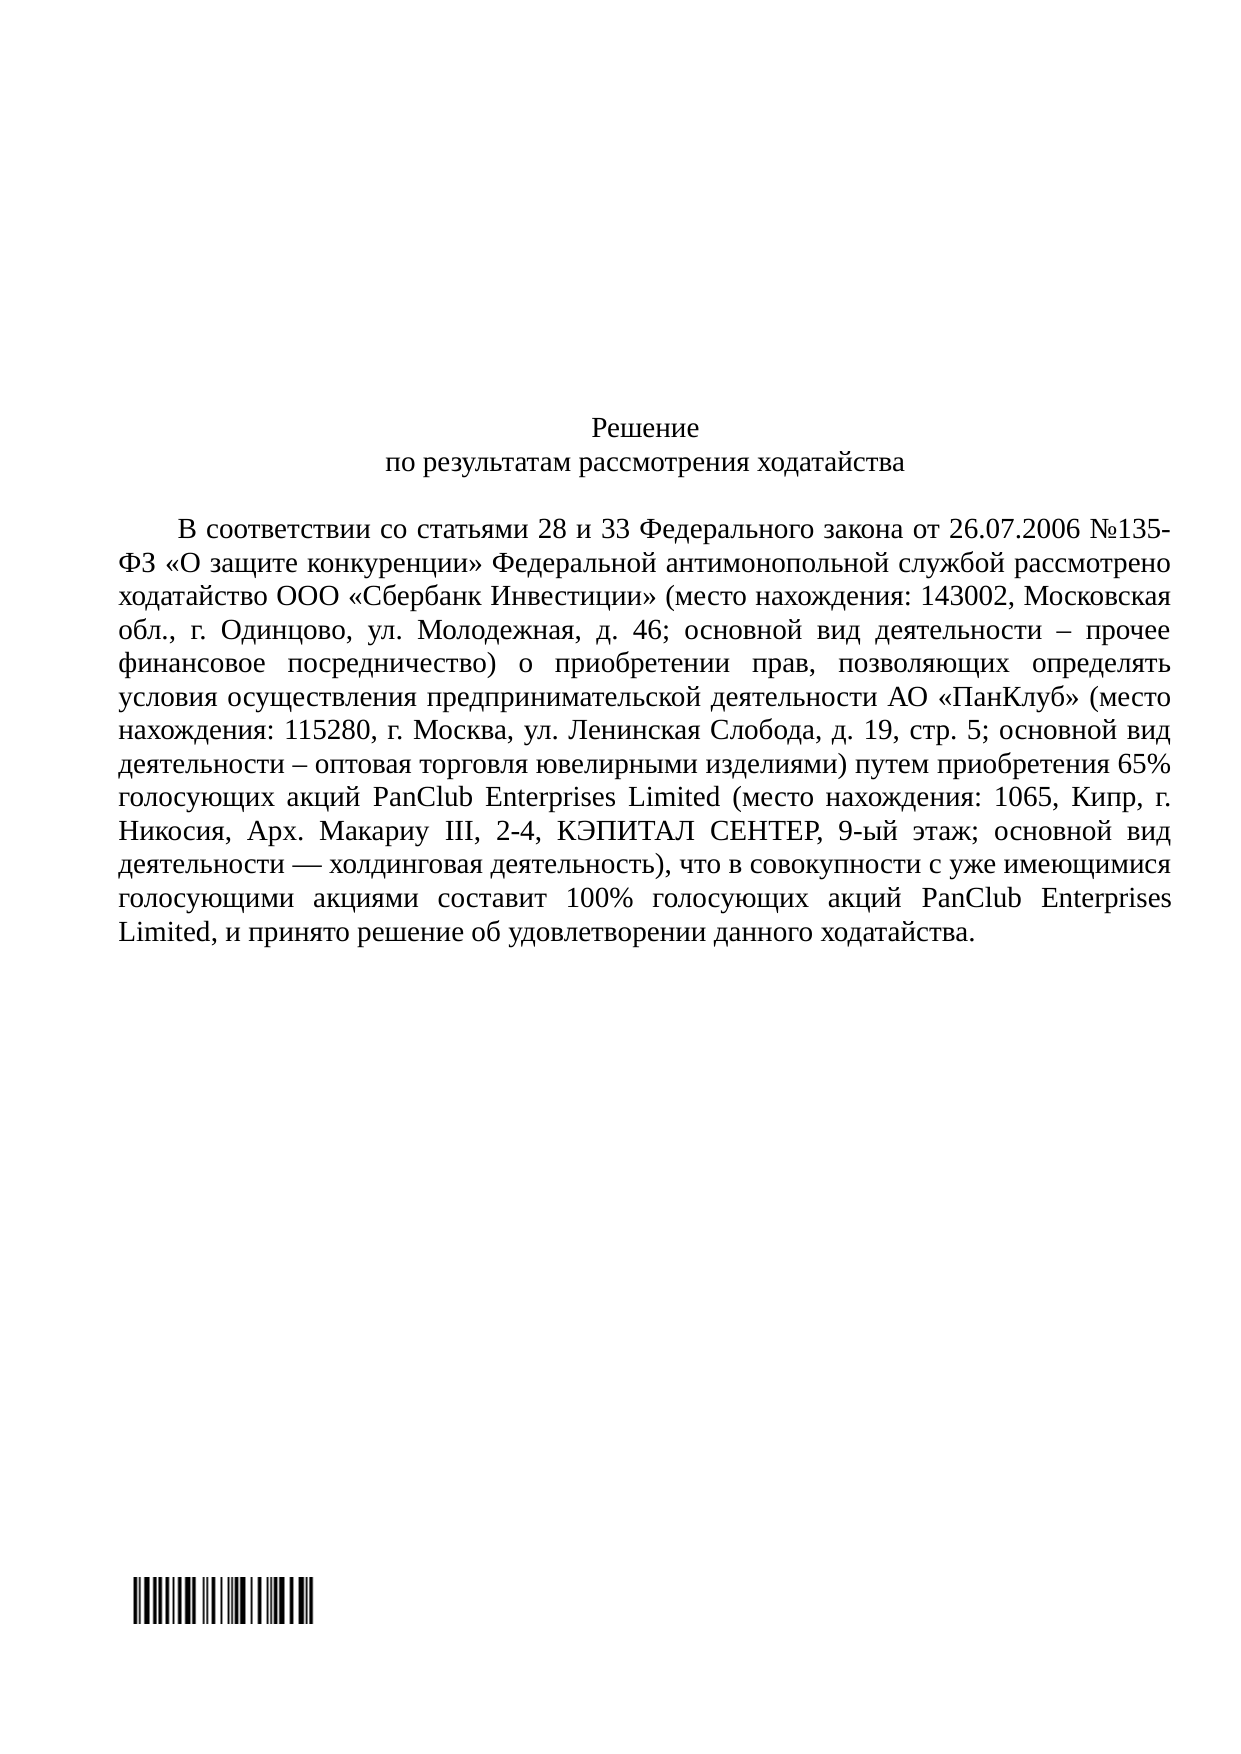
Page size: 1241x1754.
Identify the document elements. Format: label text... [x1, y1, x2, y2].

text В соответствии со статьями 28 и 33 Федерального закона от 26.07.2006 №135-ФЗ «О защите конкуренции» Федеральной антимонопольной службой рассмотрено ходатайство ООО «Сбербанк Инвестиции» (место нахождения: 143002, Московская обл., г. Одинцово, ул. Молодежная, д. 46; основной вид деятельности – прочее финансовое посредничество) о приобретении прав, позволяющих определять условия осуществления предпринимательской деятельности АО «ПанКлуб» (место нахождения: 115280, г. Москва, ул. Ленинская Слобода, д. 19, стр. 5; основной вид деятельности – оптовая торговля ювелирными изделиями) путем приобретения 65% голосующих акций PanClub Enterprises Limited (место нахождения: 1065, Кипр, г. Никосия, Арх. Макариу III, 2-4, КЭПИТАЛ СЕНТЕР, 9-ый этаж; основной вид деятельности — холдинговая деятельность), что в совокупности с уже имеющимися голосующими акциями составит 100% голосующих акций PanClub Enterprises Limited, и принято решение об удовлетворении данного ходатайства. [118, 511, 1172, 947]
text по результатам рассмотрения ходатайства [118, 444, 1172, 478]
picture [118, 1577, 331, 1624]
text Решение [118, 411, 1172, 444]
